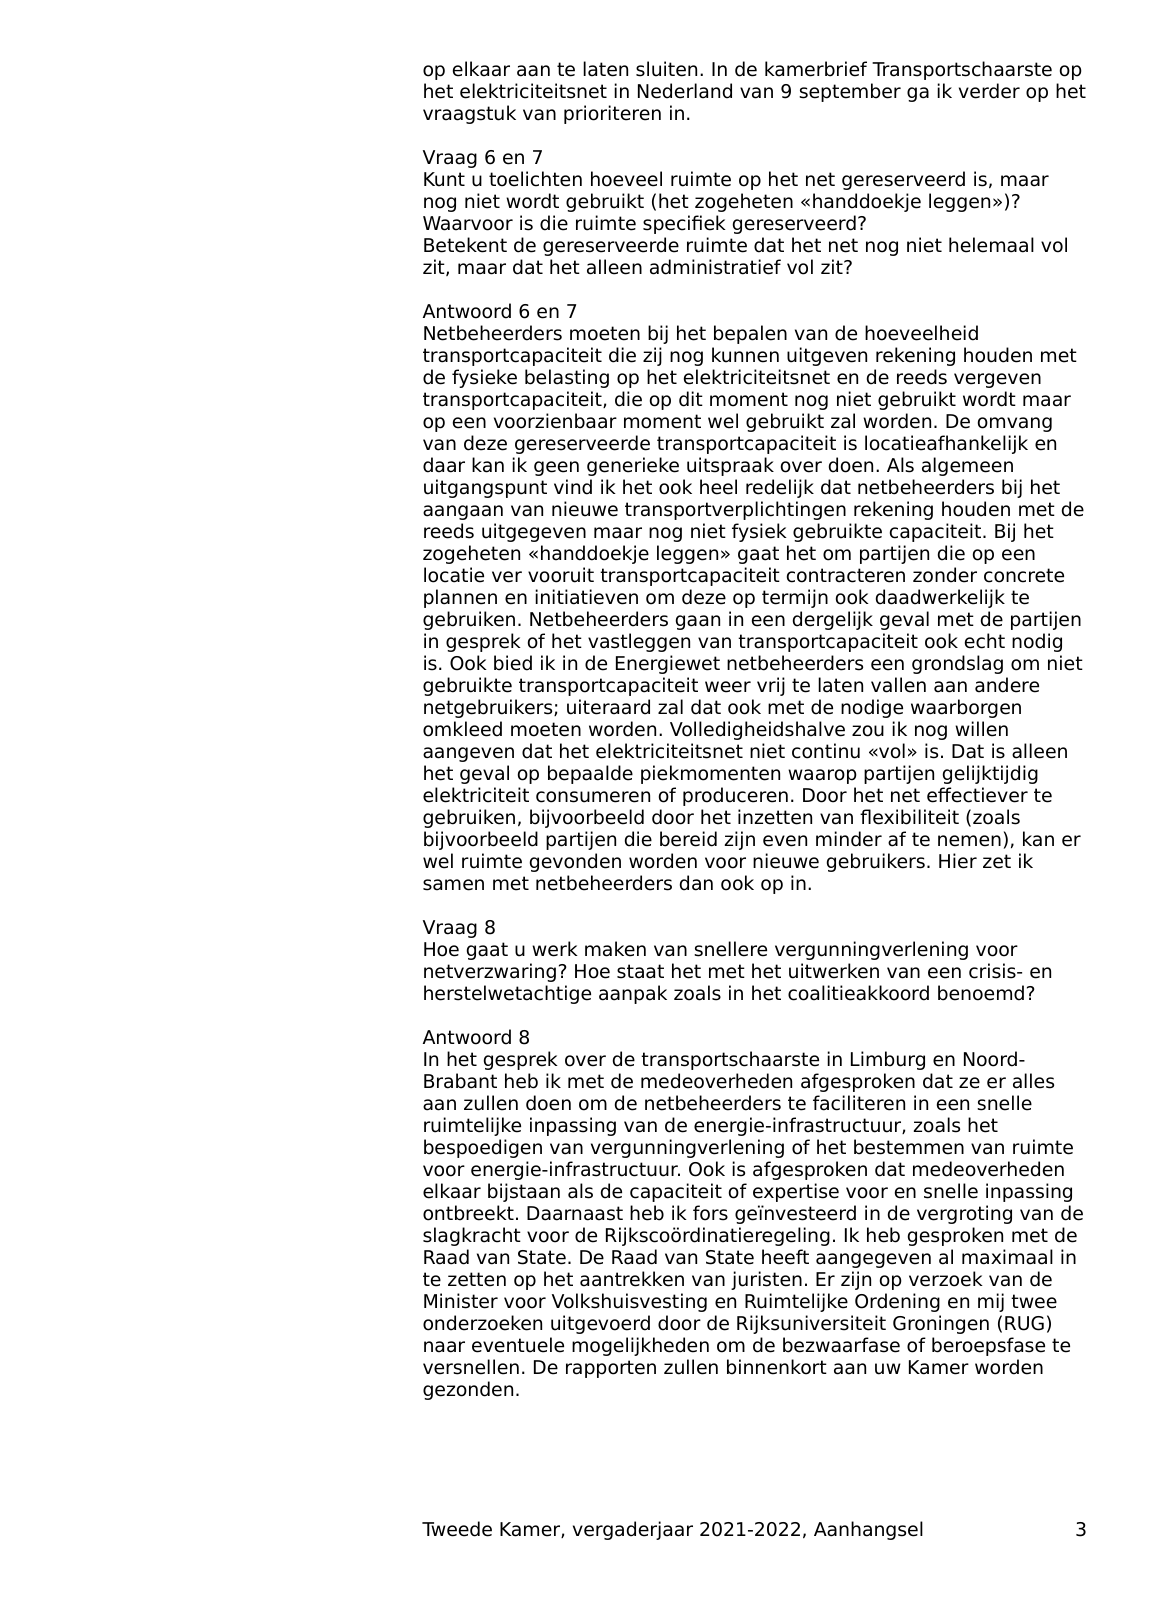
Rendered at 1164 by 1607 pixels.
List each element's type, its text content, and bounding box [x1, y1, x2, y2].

text Betekent de gereserveerde ruimte dat het net nog niet helemaal vol zit, maar dat het alleen administratief vol zit? [422, 235, 1087, 279]
text In het gesprek over de transportschaarste in Limburg en Noord-Brabant heb ik met de medeoverheden afgesproken dat ze er alles aan zullen doen om de netbeheerders te faciliteren in een snelle ruimtelijke inpassing van de energie-infrastructuur, zoals het bespoedigen van vergunningverlening of het bestemmen van ruimte voor energie-infrastructuur. Ook is afgesproken dat medeoverheden elkaar bijstaan als de capaciteit of expertise voor en snelle inpassing ontbreekt. Daarnaast heb ik fors geïnvesteerd in de vergroting van de slagkracht voor de Rijkscoördinatieregeling. Ik heb gesproken met de Raad van State. De Raad van State heeft aangegeven al maximaal in te zetten op het aantrekken van juristen. Er zijn op verzoek van de Minister voor Volkshuisvesting en Ruimtelijke Ordening en mij twee onderzoeken uitgevoerd door de Rijksuniversiteit Groningen (RUG) naar eventuele mogelijkheden om de bezwaarfase of beroepsfase te versnellen. De rapporten zullen binnenkort aan uw Kamer worden gezonden. [422, 1049, 1087, 1401]
text Vraag 8 [422, 917, 1087, 939]
text op elkaar aan te laten sluiten. In de kamerbrief Transportschaarste op het elektriciteitsnet in Nederland van 9 september ga ik verder op het vraagstuk van prioriteren in. [422, 59, 1087, 125]
text Antwoord 6 en 7 [422, 301, 1087, 323]
text Kunt u toelichten hoeveel ruimte op het net gereserveerd is, maar nog niet wordt gebruikt (het zogeheten «handdoekje leggen»)? Waarvoor is die ruimte specifiek gereserveerd? [422, 169, 1087, 235]
text Vraag 6 en 7 [422, 147, 1087, 169]
text Antwoord 8 [422, 1027, 1087, 1049]
text Hoe gaat u werk maken van snellere vergunningverlening voor netverzwaring? Hoe staat het met het uitwerken van een crisis- en herstelwetachtige aanpak zoals in het coalitieakkoord benoemd? [422, 939, 1087, 1005]
text Netbeheerders moeten bij het bepalen van de hoeveelheid transportcapaciteit die zij nog kunnen uitgeven rekening houden met de fysieke belasting op het elektriciteitsnet en de reeds vergeven transportcapaciteit, die op dit moment nog niet gebruikt wordt maar op een voorzienbaar moment wel gebruikt zal worden. De omvang van deze gereserveerde transportcapaciteit is locatieafhankelijk en daar kan ik geen generieke uitspraak over doen. Als algemeen uitgangspunt vind ik het ook heel redelijk dat netbeheerders bij het aangaan van nieuwe transportverplichtingen rekening houden met de reeds uitgegeven maar nog niet fysiek gebruikte capaciteit. Bij het zogeheten «handdoekje leggen» gaat het om partijen die op een locatie ver vooruit transportcapaciteit contracteren zonder concrete plannen en initiatieven om deze op termijn ook daadwerkelijk te gebruiken. Netbeheerders gaan in een dergelijk geval met de partijen in gesprek of het vastleggen van transportcapaciteit ook echt nodig is. Ook bied ik in de Energiewet netbeheerders een grondslag om niet gebruikte transportcapaciteit weer vrij te laten vallen aan andere netgebruikers; uiteraard zal dat ook met de nodige waarborgen omkleed moeten worden. Volledigheidshalve zou ik nog willen aangeven dat het elektriciteitsnet niet continu «vol» is. Dat is alleen het geval op bepaalde piekmomenten waarop partijen gelijktijdig elektriciteit consumeren of produceren. Door het net effectiever te gebruiken, bijvoorbeeld door het inzetten van flexibiliteit (zoals bijvoorbeeld partijen die bereid zijn even minder af te nemen), kan er wel ruimte gevonden worden voor nieuwe gebruikers. Hier zet ik samen met netbeheerders dan ook op in. [422, 323, 1087, 895]
